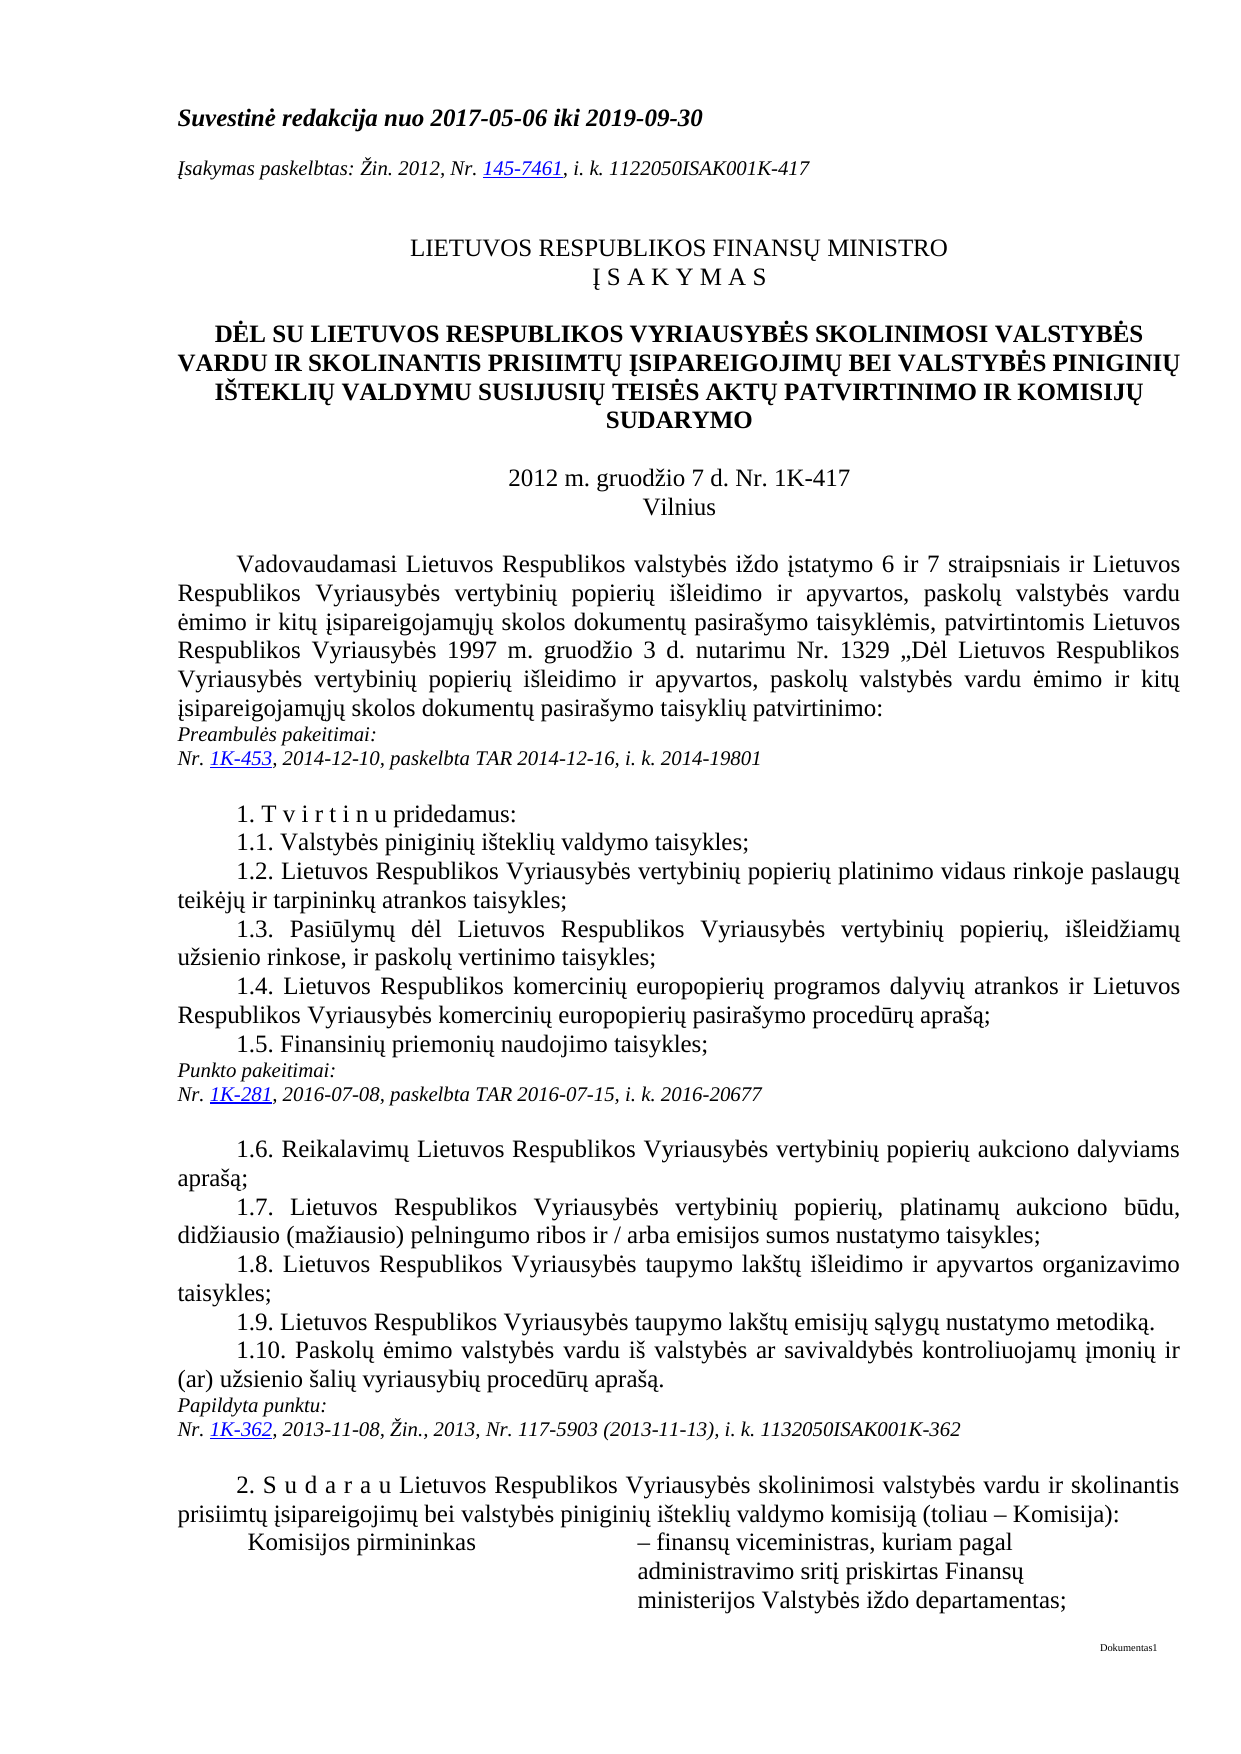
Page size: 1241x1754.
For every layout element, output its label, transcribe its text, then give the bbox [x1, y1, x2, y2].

text 1.6. Reikalavimų Lietuvos Respublikos Vyriausybės vertybinių popierių aukciono dalyviams aprašą; [177, 1134, 1181, 1192]
text Įsakymas paskelbtas: Žin. 2012, Nr. 145-7461, i. k. 1122050ISAK001K-417 [177, 156, 1181, 180]
text Nr. 1K-362, 2013-11-08, Žin., 2013, Nr. 117-5903 (2013-11-13), i. k. 1132050ISAK001K-362 [177, 1417, 1181, 1441]
text 1.4. Lietuvos Respublikos komercinių europopierių programos dalyvių atrankos ir Lietuvos Respublikos Vyriausybės komercinių europopierių pasirašymo procedūrų aprašą; [177, 971, 1181, 1029]
text Preambulės pakeitimai: [177, 722, 1181, 746]
text 1.7. Lietuvos Respublikos Vyriausybės vertybinių popierių, platinamų aukciono būdu, didžiausio (mažiausio) pelningumo ribos ir / arba emisijos sumos nustatymo taisykles; [177, 1192, 1181, 1249]
text 1.8. Lietuvos Respublikos Vyriausybės taupymo lakštų išleidimo ir apyvartos organizavimo taisykles; [177, 1249, 1181, 1307]
text 1.10. Paskolų ėmimo valstybės vardu iš valstybės ar savivaldybės kontroliuojamų įmonių ir (ar) užsienio šalių vyriausybių procedūrų aprašą. [177, 1336, 1181, 1393]
text Nr. 1K-453, 2014-12-10, paskelbta TAR 2014-12-16, i. k. 2014-19801 [177, 746, 1181, 770]
text Punkto pakeitimai: [177, 1057, 1181, 1082]
text 1.2. Lietuvos Respublikos Vyriausybės vertybinių popierių platinimo vidaus rinkoje paslaugų teikėjų ir tarpininkų atrankos taisykles; [177, 856, 1181, 914]
text Papildyta punktu: [177, 1393, 1181, 1417]
text Vadovaudamasi Lietuvos Respublikos valstybės iždo įstatymo 6 ir 7 straipsniais ir Lietuvos Respublikos Vyriausybės vertybinių popierių išleidimo ir apyvartos, paskolų valstybės vardu ėmimo ir kitų įsipareigojamųjų skolos dokumentų pasirašymo taisyklėmis, patvirtintomis Lietuvos Respublikos Vyriausybės 1997 m. gruodžio 3 d. nutarimu Nr. 1329 „Dėl Lietuvos Respublikos Vyriausybės vertybinių popierių išleidimo ir apyvartos, paskolų valstybės vardu ėmimo ir kitų įsipareigojamųjų skolos dokumentų pasirašymo taisyklių patvirtinimo: [177, 549, 1181, 722]
table_header Komisijos pirmininkas [177, 1528, 626, 1614]
text 1.3. Pasiūlymų dėl Lietuvos Respublikos Vyriausybės vertybinių popierių, išleidžiamų užsienio rinkose, ir paskolų vertinimo taisykles; [177, 914, 1181, 971]
text Suvestinė redakcija nuo 2017-05-06 iki 2019-09-30 [177, 103, 1181, 132]
table_header – finansų viceministras, kuriam pagal administravimo sritį priskirtas Finansų ministerijos Valstybės iždo departamentas; [626, 1528, 1122, 1614]
text Į S A K Y M A S [177, 262, 1181, 291]
text Nr. 1K-281, 2016-07-08, paskelbta TAR 2016-07-15, i. k. 2016-20677 [177, 1082, 1181, 1106]
text LIETUVOS RESPUBLIKOS FINANSŲ MINISTRO [177, 233, 1181, 262]
text 1.9. Lietuvos Respublikos Vyriausybės taupymo lakštų emisijų sąlygų nustatymo metodiką. [177, 1307, 1181, 1336]
text 2012 m. gruodžio 7 d. Nr. 1K-417 [177, 463, 1181, 492]
text DĖL SU LIETUVOS RESPUBLIKOS VYRIAUSYBĖS SKOLINIMOSI VALSTYBĖS VARDU IR SKOLINANTIS PRISIIMTŲ ĮSIPAREIGOJIMŲ BEI VALSTYBĖS PINIGINIŲ IŠTEKLIŲ VALDYMU SUSIJUSIŲ TEISĖS AKTŲ PATVIRTINIMO IR KOMISIJŲ SUDARYMO [177, 319, 1181, 434]
text 1. T v i r t i n u pridedamus: [177, 799, 1181, 827]
text 1.1. Valstybės piniginių išteklių valdymo taisykles; [177, 827, 1181, 856]
text 1.5. Finansinių priemonių naudojimo taisykles; [177, 1029, 1181, 1057]
text 2. S u d a r a u Lietuvos Respublikos Vyriausybės skolinimosi valstybės vardu ir skolinantis prisiimtų įsipareigojimų bei valstybės piniginių išteklių valdymo komisiją (toliau – Komisija): [177, 1470, 1181, 1527]
text Vilnius [177, 492, 1181, 521]
